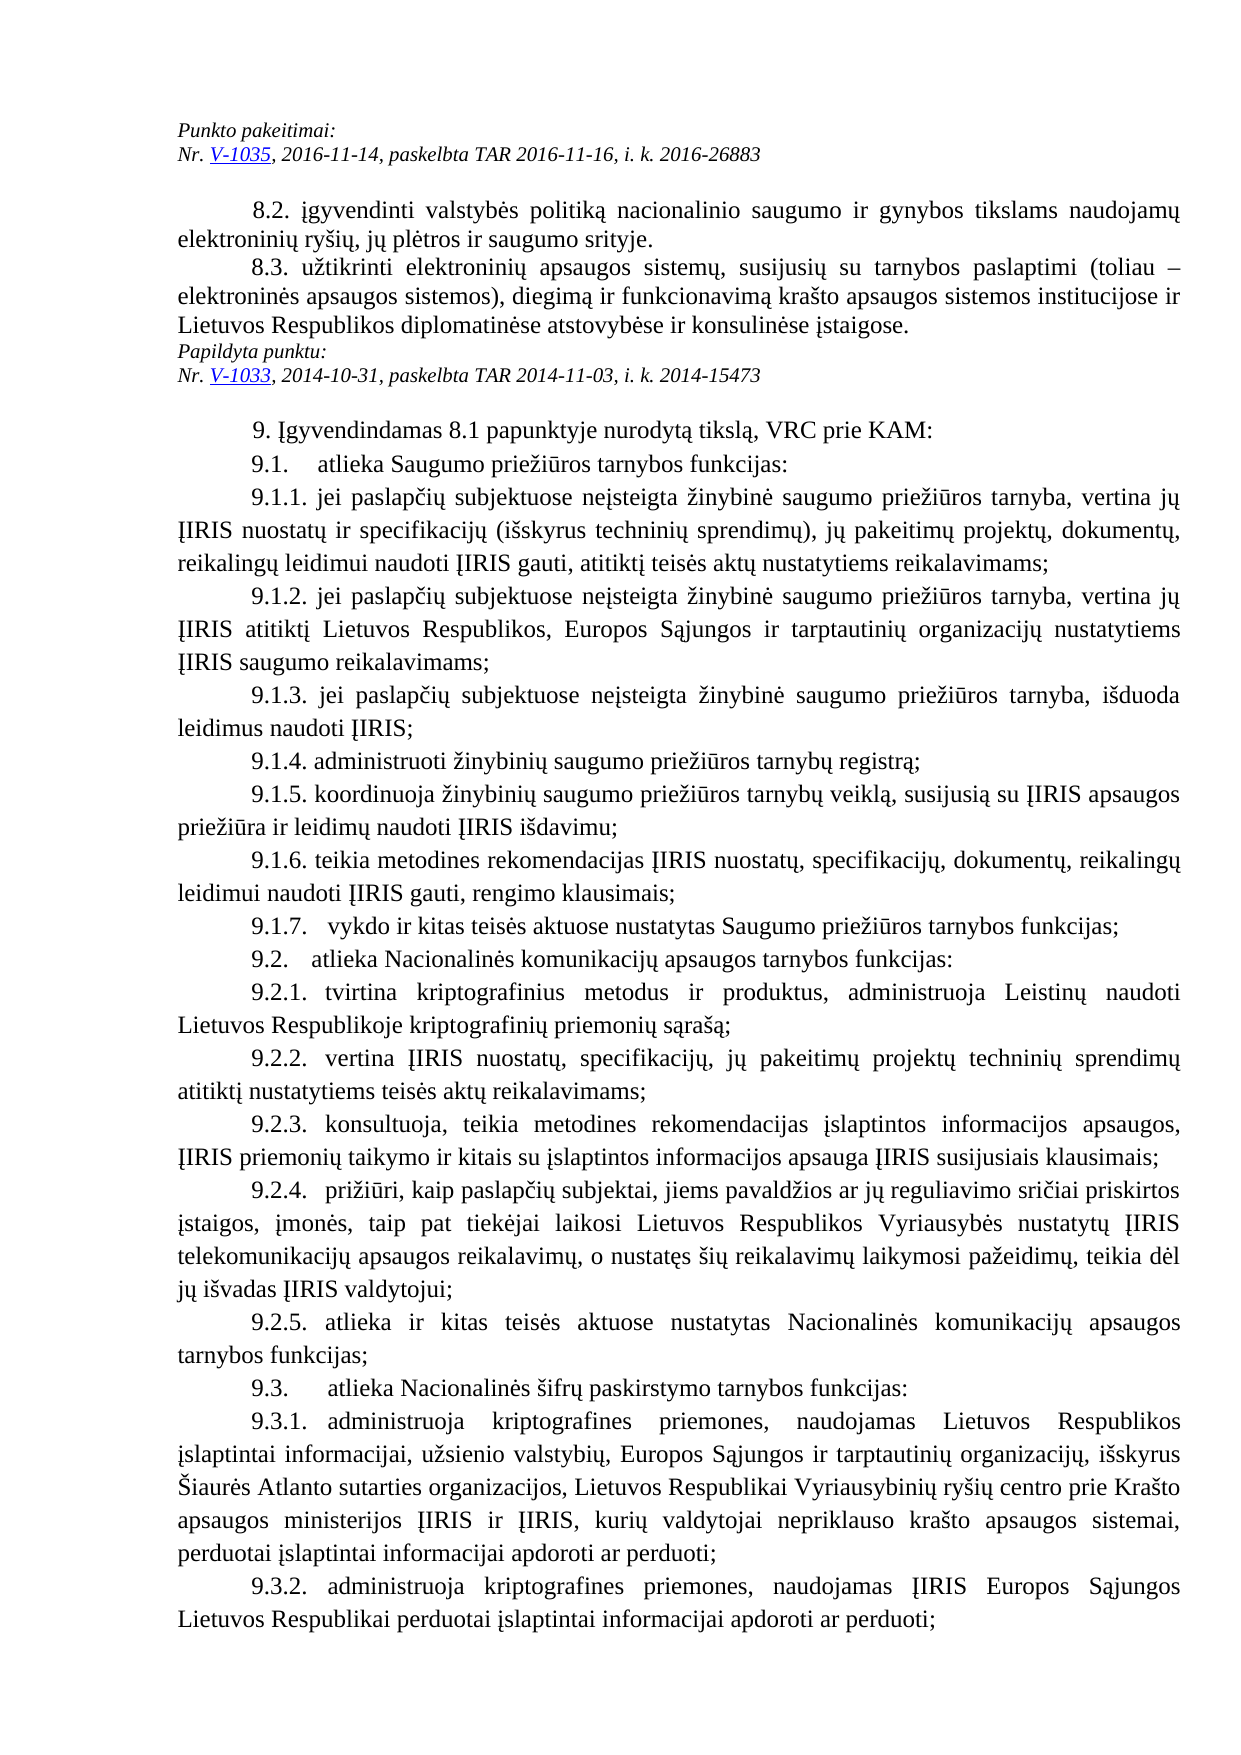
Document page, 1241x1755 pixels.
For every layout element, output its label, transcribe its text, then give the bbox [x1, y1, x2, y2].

text 9.2. atlieka Nacionalinės komunikacijų apsaugos tarnybos funkcijas: [177, 944, 1181, 973]
text 8.3. užtikrinti elektroninių apsaugos sistemų, susijusių su tarnybos paslaptimi (toliau – elektroninės apsaugos sistemos), diegimą ir funkcionavimą krašto apsaugos sistemos institucijose ir Lietuvos Respublikos diplomatinėse atstovybėse ir konsulinėse įstaigose. [177, 252, 1181, 339]
text 9.3. atlieka Nacionalinės šifrų paskirstymo tarnybos funkcijas: [177, 1373, 1181, 1402]
text Papildyta punktu: [177, 339, 1181, 363]
text 9.1.6. teikia metodines rekomendacijas ĮIRIS nuostatų, specifikacijų, dokumentų, reikalingų leidimui naudoti ĮIRIS gauti, rengimo klausimais; [177, 845, 1181, 907]
text 9. Įgyvendindamas 8.1 papunktyje nurodytą tikslą, VRC prie KAM: [252, 416, 1181, 444]
text 9.1.5. koordinuoja žinybinių saugumo priežiūros tarnybų veiklą, susijusią su ĮIRIS apsaugos priežiūra ir leidimų naudoti ĮIRIS išdavimu; [177, 779, 1181, 841]
text Nr. V-1033, 2014-10-31, paskelbta TAR 2014-11-03, i. k. 2014-15473 [177, 363, 1181, 387]
text 9.3.2. administruoja kriptografines priemones, naudojamas ĮIRIS Europos Sąjungos Lietuvos Respublikai perduotai įslaptintai informacijai apdoroti ar perduoti; [177, 1571, 1181, 1633]
text 9.2.5. atlieka ir kitas teisės aktuose nustatytas Nacionalinės komunikacijų apsaugos tarnybos funkcijas; [177, 1307, 1181, 1369]
text Nr. V-1035, 2016-11-14, paskelbta TAR 2016-11-16, i. k. 2016-26883 [177, 142, 1181, 166]
text 9.2.2. vertina ĮIRIS nuostatų, specifikacijų, jų pakeitimų projektų techninių sprendimų atitiktį nustatytiems teisės aktų reikalavimams; [177, 1043, 1181, 1105]
text 9.2.4. prižiūri, kaip paslapčių subjektai, jiems pavaldžios ar jų reguliavimo sričiai priskirtos įstaigos, įmonės, taip pat tiekėjai laikosi Lietuvos Respublikos Vyriausybės nustatytų ĮIRIS telekomunikacijų apsaugos reikalavimų, o nustatęs šių reikalavimų laikymosi pažeidimų, teikia dėl jų išvadas ĮIRIS valdytojui; [177, 1175, 1181, 1303]
text 9.1.3. jei paslapčių subjektuose neįsteigta žinybinė saugumo priežiūros tarnyba, išduoda leidimus naudoti ĮIRIS; [177, 680, 1181, 742]
text Punkto pakeitimai: [177, 118, 1181, 142]
text 9.1.1. jei paslapčių subjektuose neįsteigta žinybinė saugumo priežiūros tarnyba, vertina jų ĮIRIS nuostatų ir specifikacijų (išskyrus techninių sprendimų), jų pakeitimų projektų, dokumentų, reikalingų leidimui naudoti ĮIRIS gauti, atitiktį teisės aktų nustatytiems reikalavimams; [177, 482, 1181, 576]
text 9.2.3. konsultuoja, teikia metodines rekomendacijas įslaptintos informacijos apsaugos, ĮIRIS priemonių taikymo ir kitais su įslaptintos informacijos apsauga ĮIRIS susijusiais klausimais; [177, 1109, 1181, 1171]
text 9.3.1. administruoja kriptografines priemones, naudojamas Lietuvos Respublikos įslaptintai informacijai, užsienio valstybių, Europos Sąjungos ir tarptautinių organizacijų, išskyrus Šiaurės Atlanto sutarties organizacijos, Lietuvos Respublikai Vyriausybinių ryšių centro prie Krašto apsaugos ministerijos ĮIRIS ir ĮIRIS, kurių valdytojai nepriklauso krašto apsaugos sistemai, perduotai įslaptintai informacijai apdoroti ar perduoti; [177, 1406, 1181, 1567]
text 9.2.1. tvirtina kriptografinius metodus ir produktus, administruoja Leistinų naudoti Lietuvos Respublikoje kriptografinių priemonių sąrašą; [177, 977, 1181, 1039]
text 9.1.7. vykdo ir kitas teisės aktuose nustatytas Saugumo priežiūros tarnybos funkcijas; [177, 911, 1181, 940]
text 9.1. atlieka Saugumo priežiūros tarnybos funkcijas: [251, 449, 1181, 477]
text 9.1.4. administruoti žinybinių saugumo priežiūros tarnybų registrą; [177, 746, 1181, 774]
text 9.1.2. jei paslapčių subjektuose neįsteigta žinybinė saugumo priežiūros tarnyba, vertina jų ĮIRIS atitiktį Lietuvos Respublikos, Europos Sąjungos ir tarptautinių organizacijų nustatytiems ĮIRIS saugumo reikalavimams; [177, 581, 1181, 676]
text 8.2. įgyvendinti valstybės politiką nacionalinio saugumo ir gynybos tikslams naudojamų elektroninių ryšių, jų plėtros ir saugumo srityje. [177, 195, 1181, 252]
